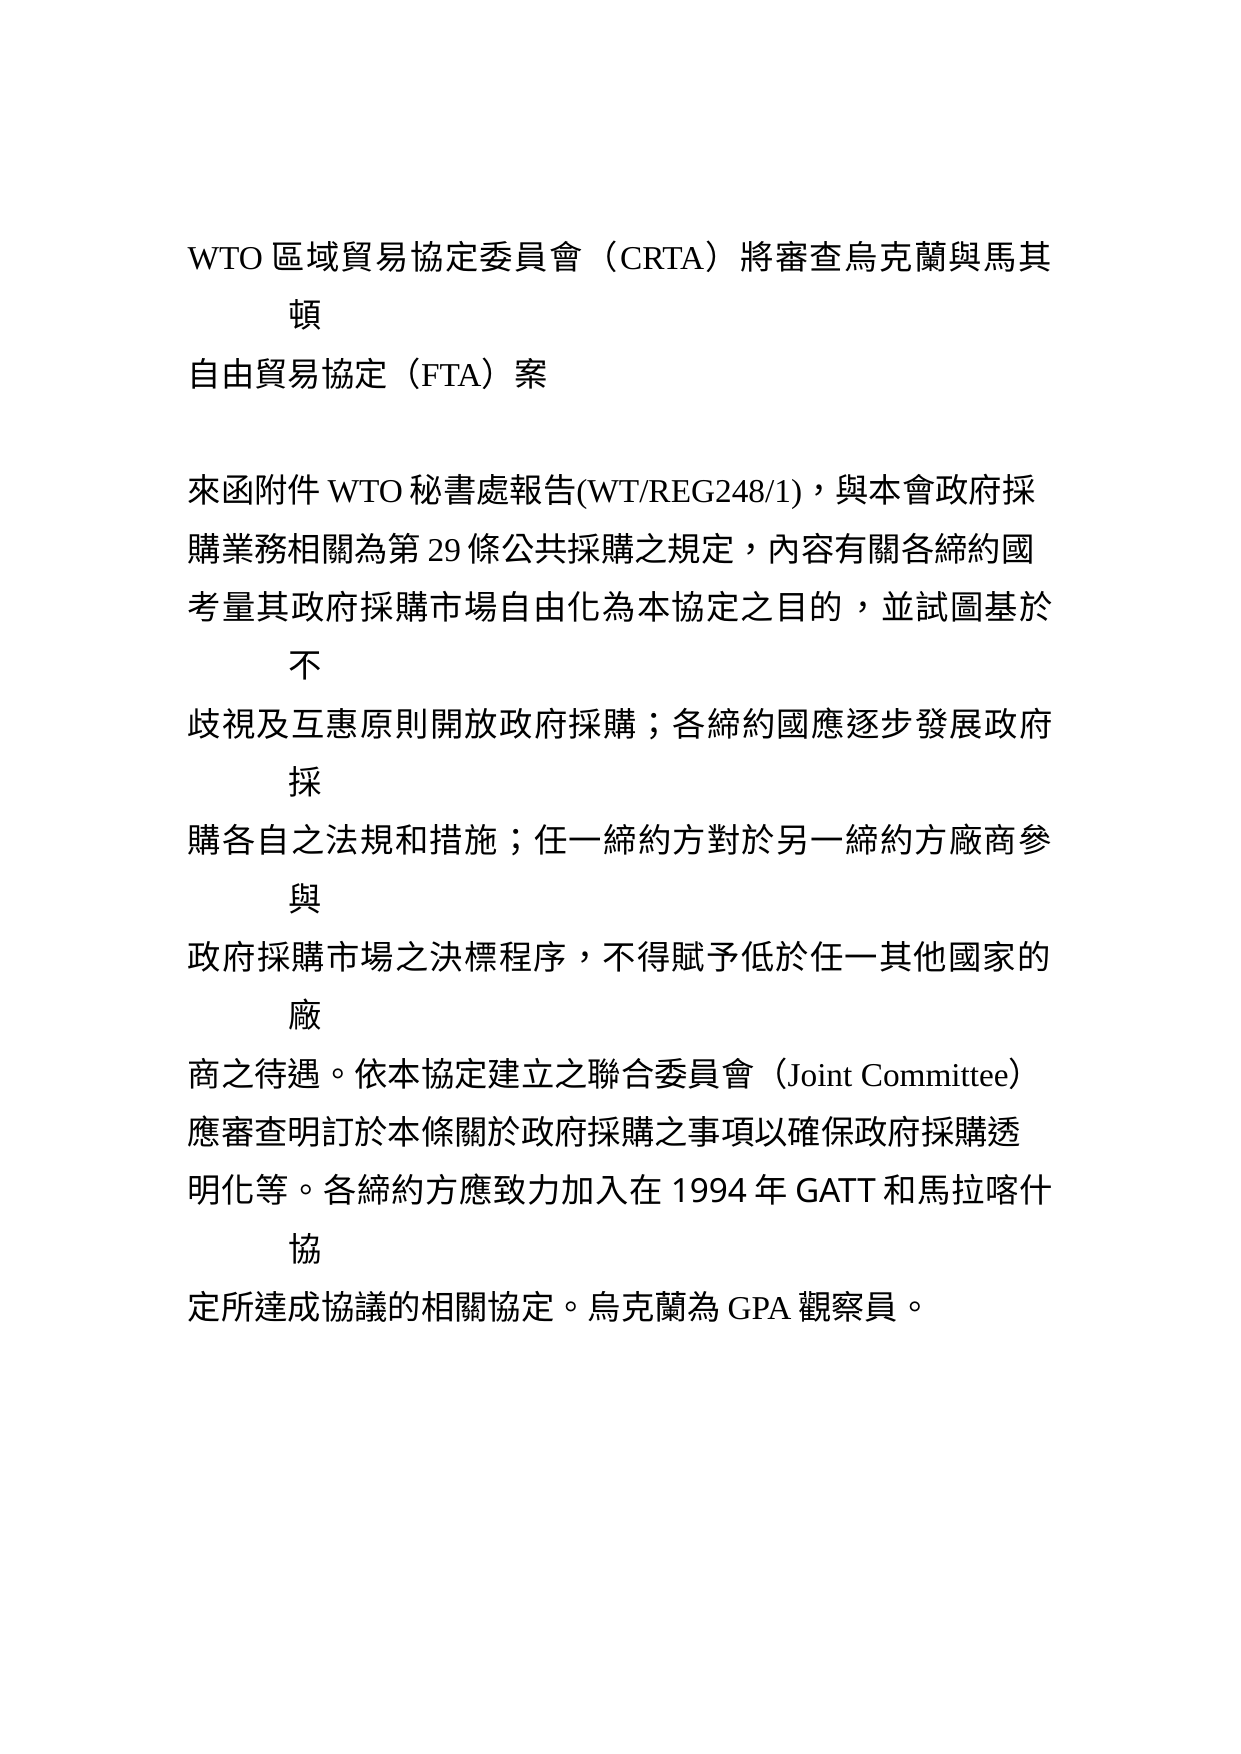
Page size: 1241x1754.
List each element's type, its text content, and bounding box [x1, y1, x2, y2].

text 購各自之法規和措施；任一締約方對於另一締約方廠商參與 [187, 806, 1053, 923]
text 明化等。各締約方應致力加入在1994年GATT和馬拉喀什協 [187, 1156, 1053, 1273]
text 政府採購市場之決標程序，不得賦予低於任一其他國家的廠 [187, 923, 1053, 1039]
text 購業務相關為第29條公共採購之規定，內容有關各締約國 [187, 514, 1053, 573]
text 歧視及互惠原則開放政府採購；各締約國應逐步發展政府採 [187, 689, 1053, 806]
text 定所達成協議的相關協定。烏克蘭為GPA觀察員。 [187, 1273, 1053, 1331]
text 自由貿易協定（FTA）案 [187, 339, 1053, 398]
text 來函附件WTO秘書處報告(WT/REG248/1)，與本會政府採 [187, 456, 1053, 514]
text 考量其政府採購市場自由化為本協定之目的，並試圖基於不 [187, 573, 1053, 689]
text 商之待遇。依本協定建立之聯合委員會（Joint Committee） [187, 1039, 1053, 1098]
text 應審查明訂於本條關於政府採購之事項以確保政府採購透 [187, 1098, 1053, 1156]
text WTO區域貿易協定委員會（CRTA）將審查烏克蘭與馬其頓 [187, 223, 1053, 339]
